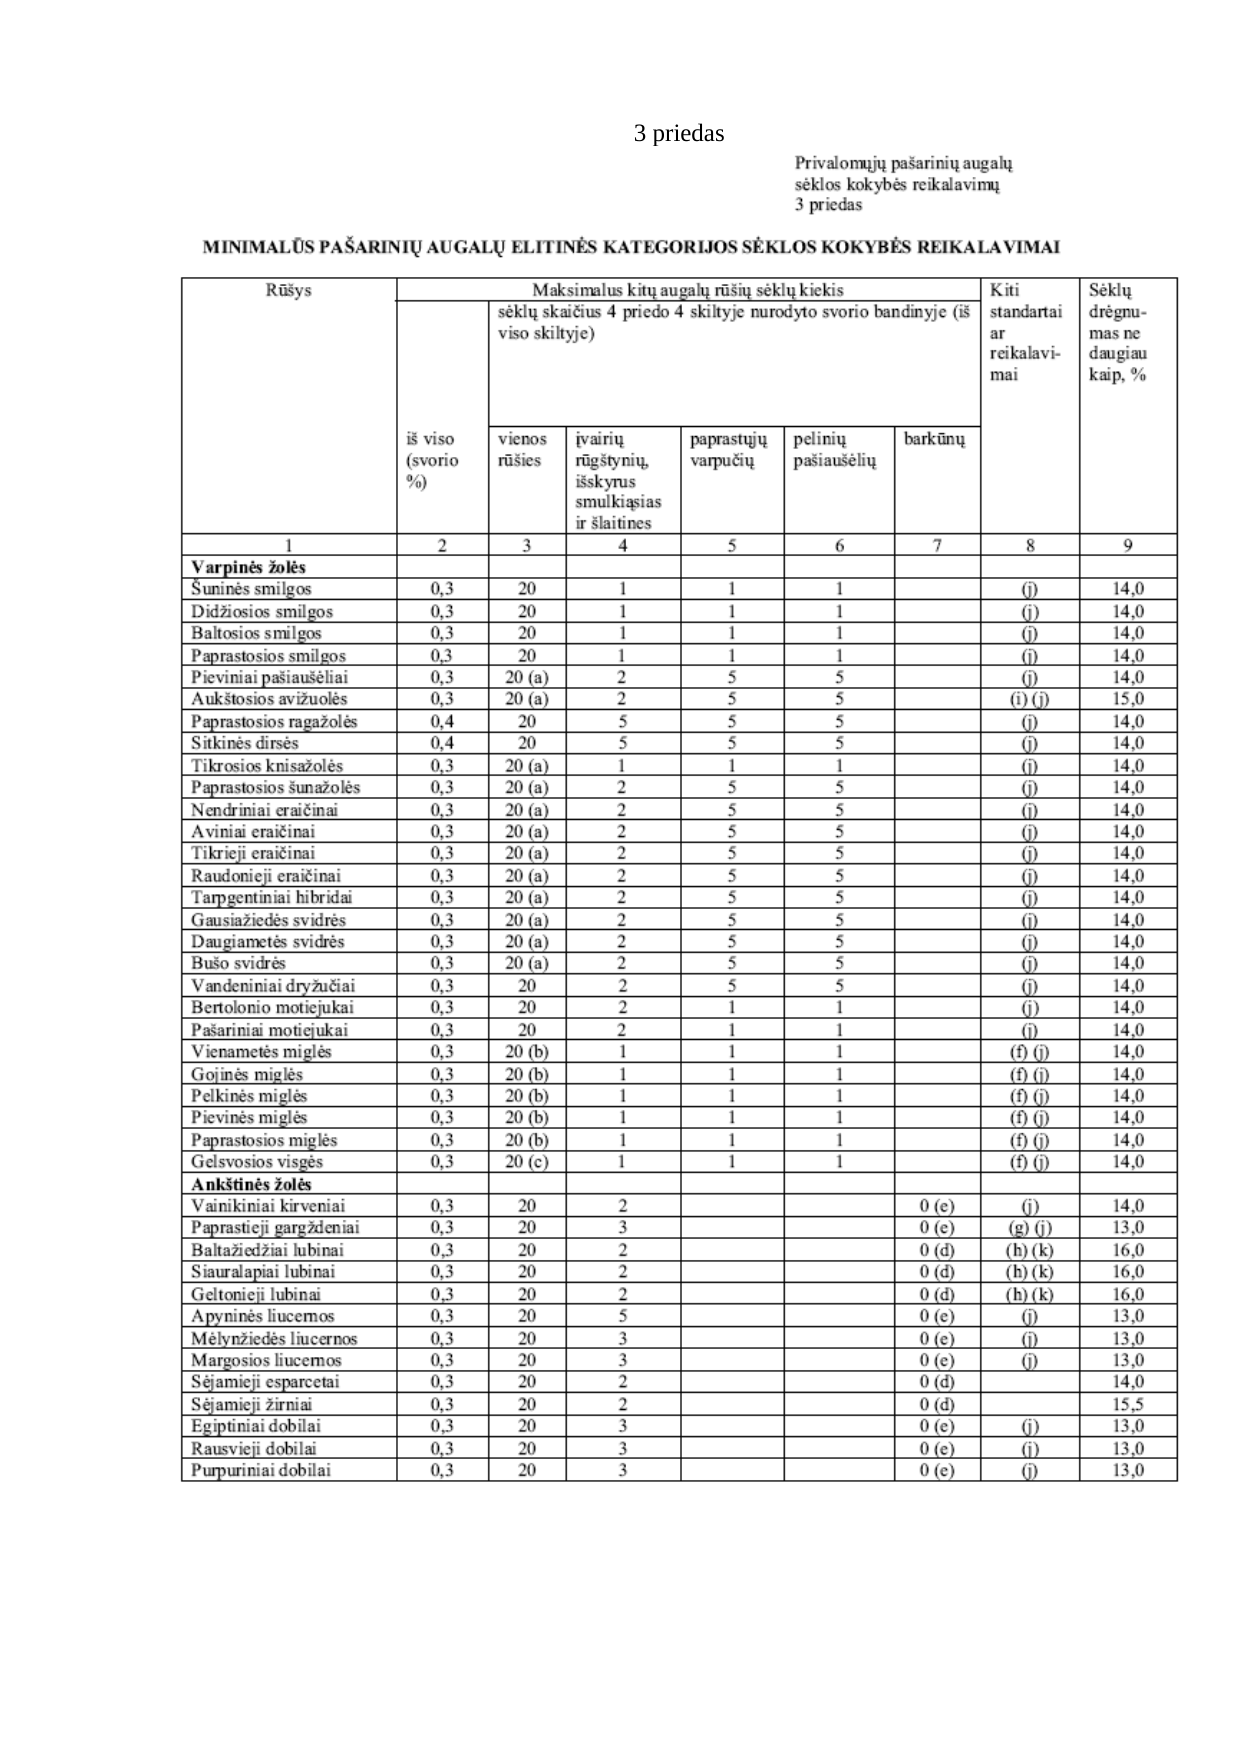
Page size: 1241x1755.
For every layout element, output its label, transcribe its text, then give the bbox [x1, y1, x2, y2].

text 3 priedas [177, 118, 1181, 146]
